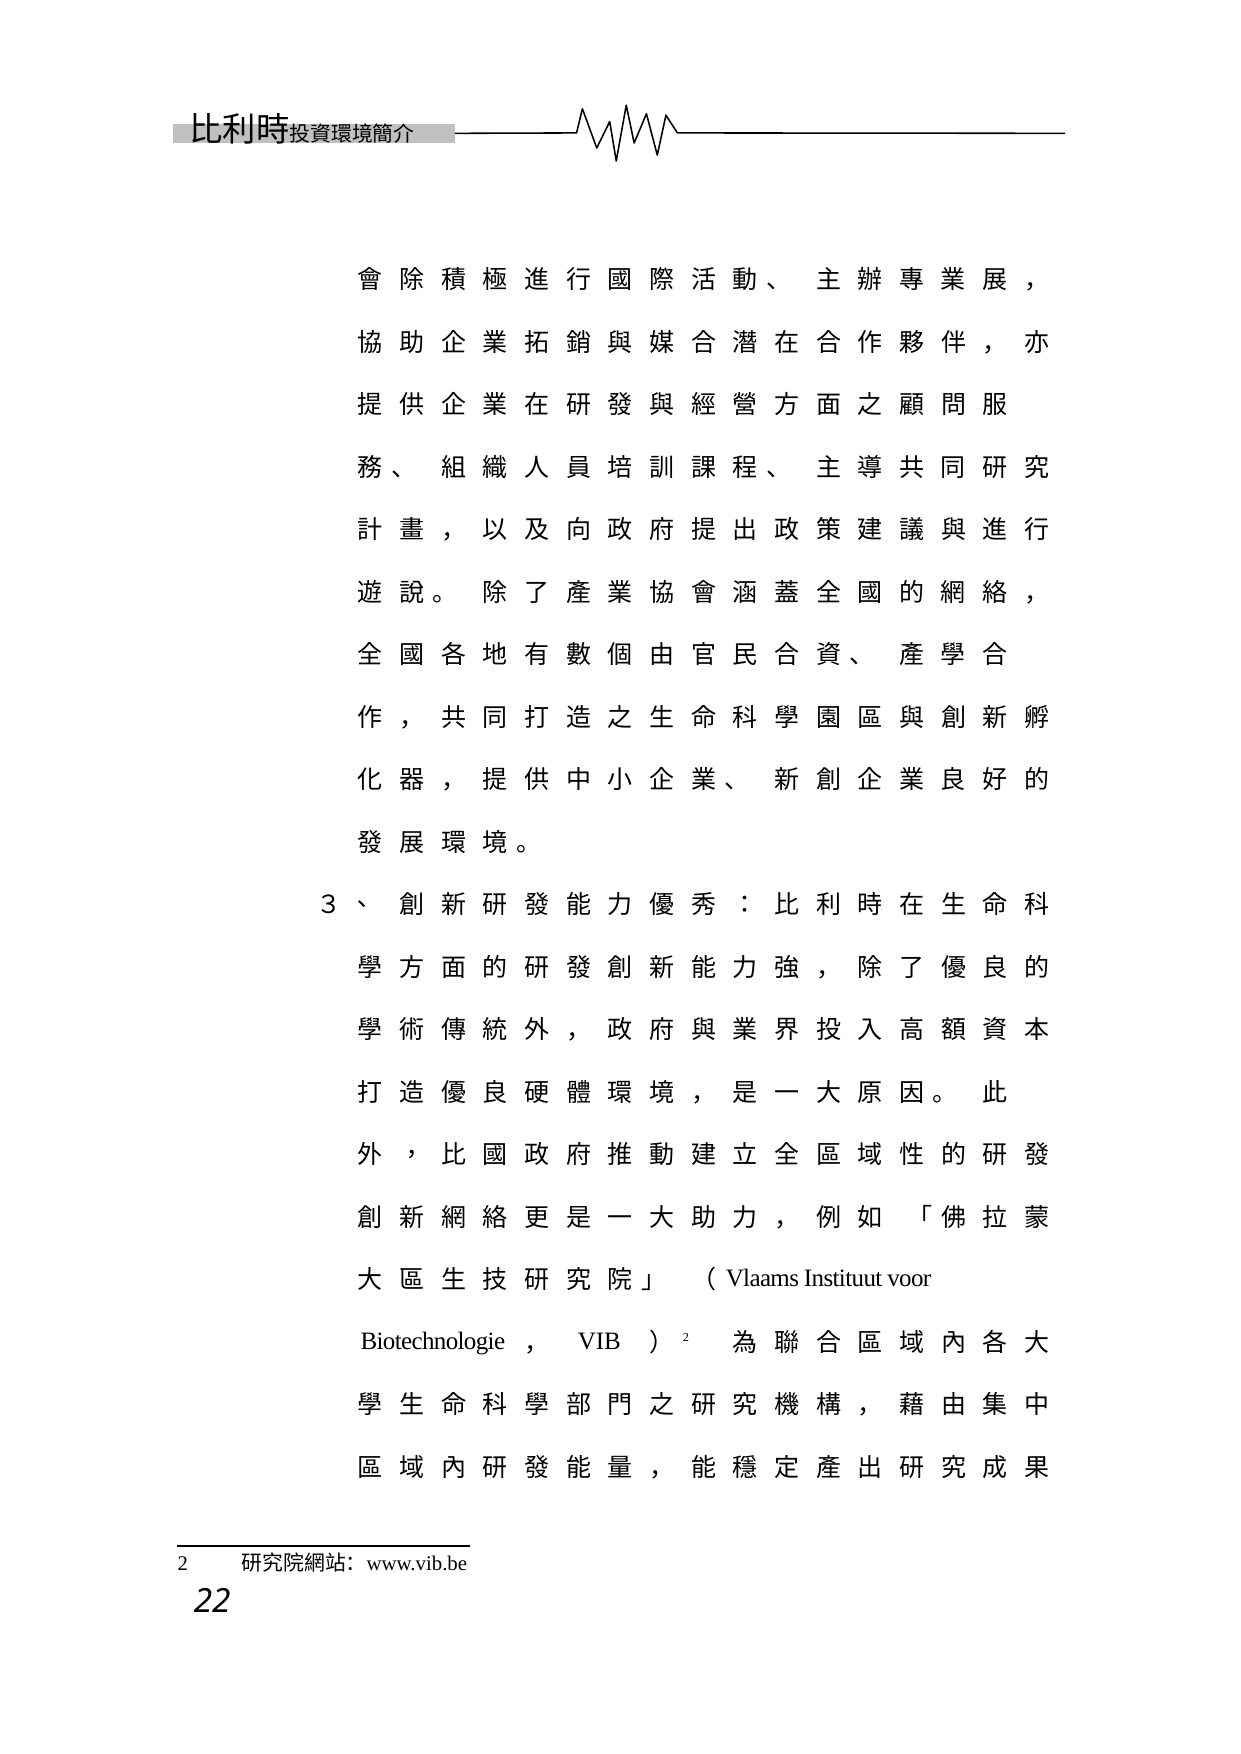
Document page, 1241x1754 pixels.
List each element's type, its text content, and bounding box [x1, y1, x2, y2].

text 會除積極進行國際活動、主辦專業展，協助企業拓銷與媒合潛在合作夥伴，亦提供企業在研發與經營方面之顧問服務、組織人員培訓課程、主導共同研究計畫，以及向政府提出政策建議與進行遊說。除了產業協會涵蓋全國的網絡，全國各地有數個由官民合資、產學合作，共同打造之生命科學園區與創新孵化器，提供中小企業、新創企業良好的發展環境。 [281, 236, 1058, 861]
text ３、創新研發能力優秀：比利時在生命科學方面的研發創新能力強，除了優良的學術傳統外，政府與業界投入高額資本打造優良硬體環境，是一大原因。此外，比國政府推動建立全區域性的研發創新網絡更是一大助力，例如「佛拉蒙大區生技研究院」（Vlaams Instituut voor Biotechnologie，VIB）為聯合區域內各大學生命科學部門之研究機構，藉由集中區域內研發能量，能穩定產出研究成果 [281, 861, 1058, 1486]
text 研究院網站：www.vib.be [177, 1547, 1063, 1577]
